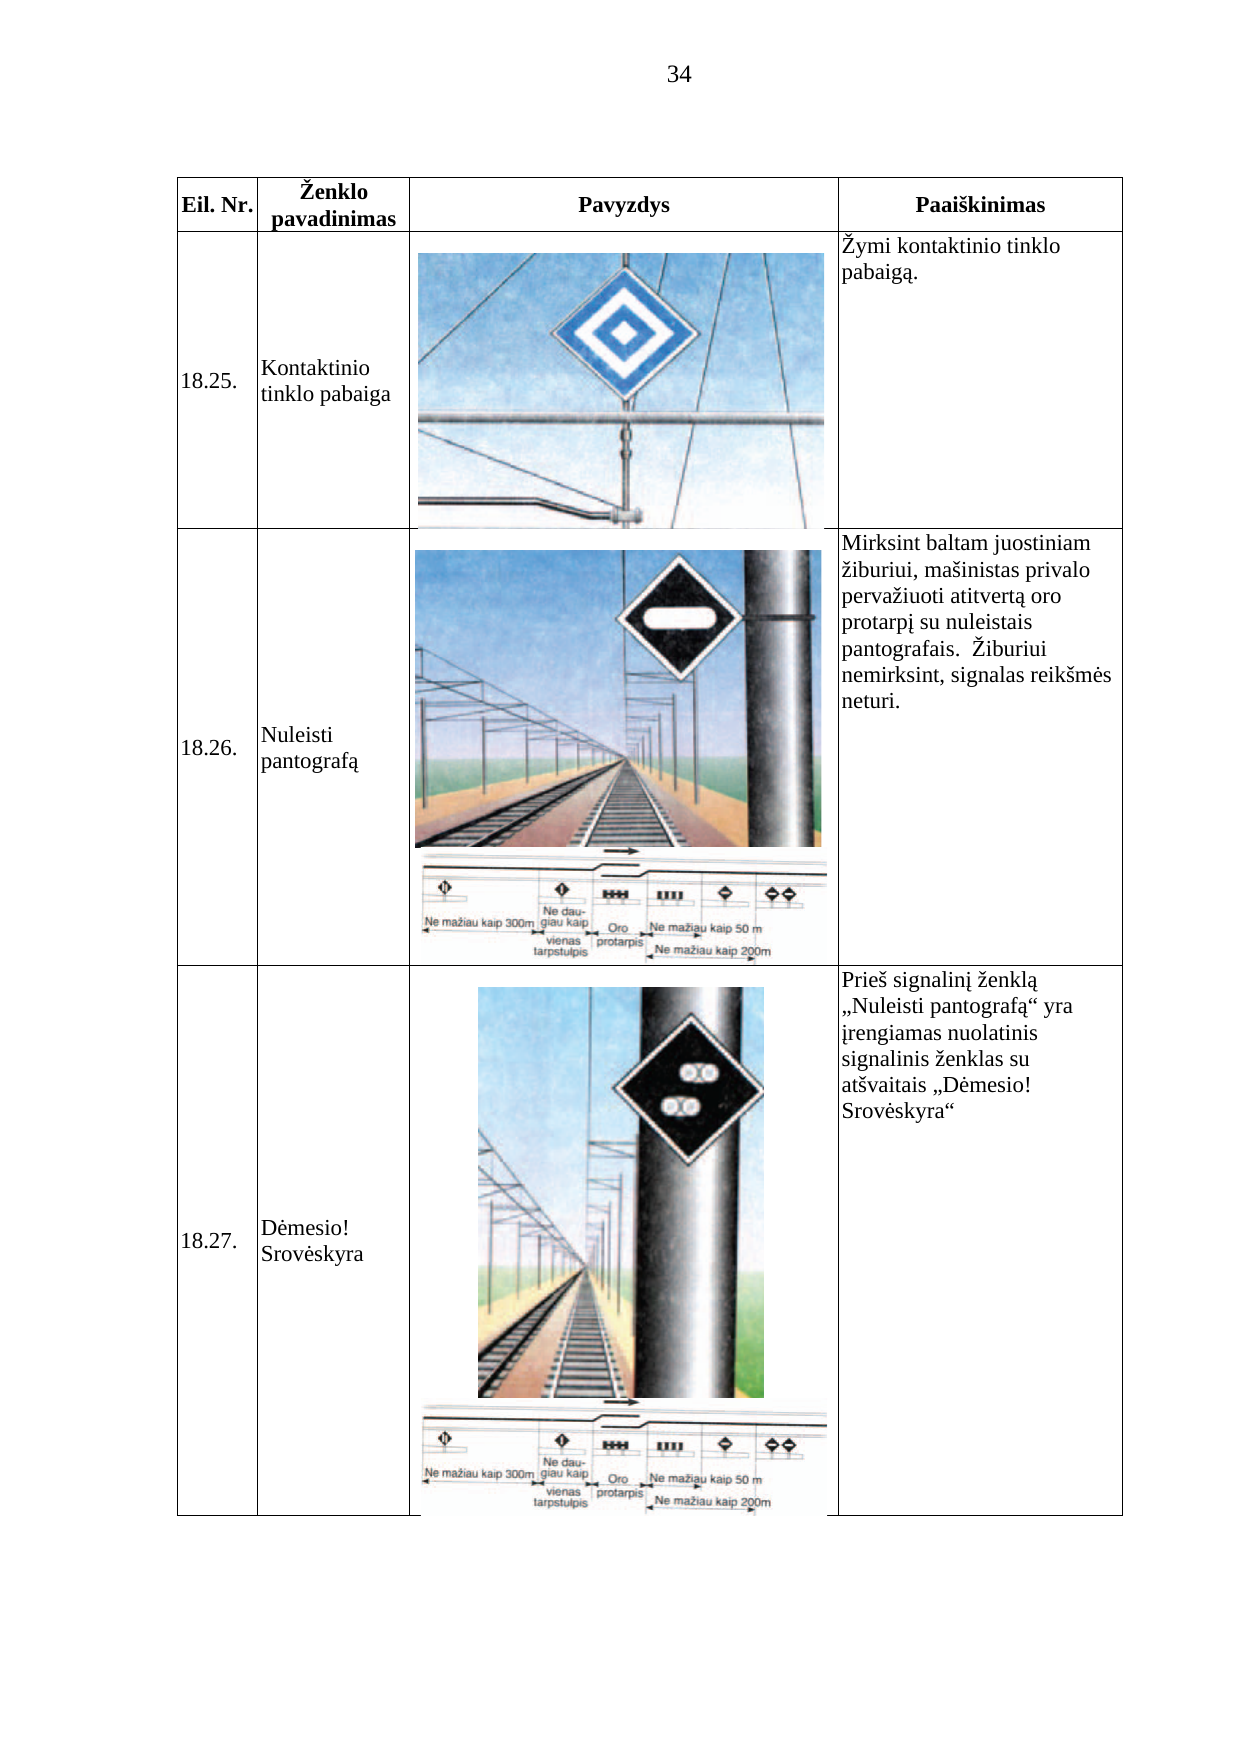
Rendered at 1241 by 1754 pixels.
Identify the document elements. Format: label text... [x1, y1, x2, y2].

table_cell (pav.) [410, 529, 838, 965]
table_cell (pav.) [410, 966, 838, 1515]
table_cell Žymi kontaktinio tinklo pabaigą. [839, 232, 1122, 528]
table_cell (pav.) [410, 232, 838, 528]
table_cell Prieš signalinį ženklą „Nuleisti pantografą“ yra įrengiamas nuolatinis signalinis ženklas su atšvaitais „Dėmesio! Srovėskyra“ [839, 966, 1122, 1515]
table_cell Nuleisti pantografą [258, 529, 409, 965]
table_cell 18.25. [178, 232, 257, 528]
table_cell Mirksint baltam juostiniam žiburiui, mašinistas privalo pervažiuoti atitvertą oro protarpį su nuleistais pantografais. Žiburiui nemirksint, signalas reikšmės neturi. [839, 529, 1122, 965]
table_cell Kontaktinio tinklo pabaiga [258, 232, 409, 528]
table_header Eil. Nr. [178, 178, 257, 231]
table_header Ženklo pavadinimas [258, 178, 409, 231]
table_header Paaiškinimas [839, 178, 1122, 231]
table_header Pavyzdys [410, 178, 838, 231]
table_cell 18.26. [178, 529, 257, 965]
table_cell 18.27. [178, 966, 257, 1515]
table_cell Dėmesio! Srovėskyra [258, 966, 409, 1515]
